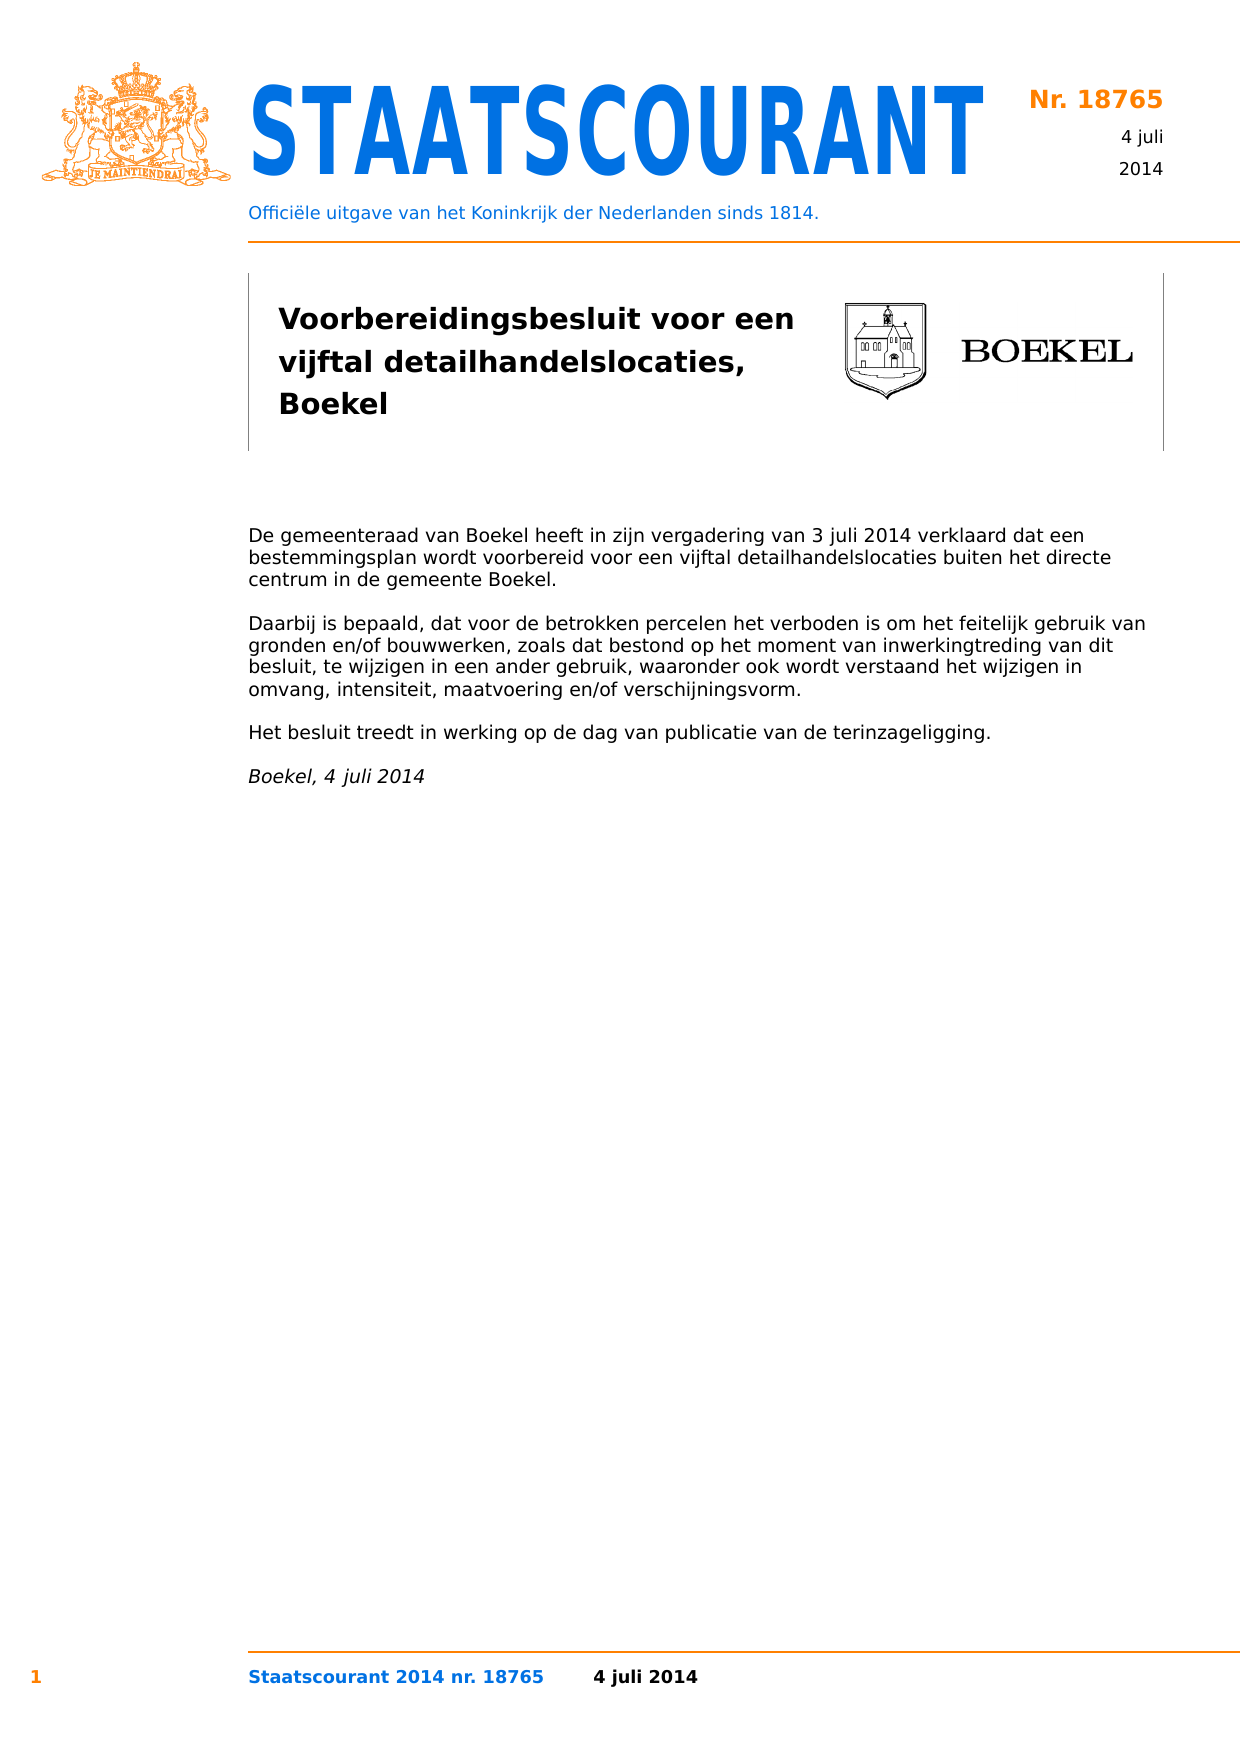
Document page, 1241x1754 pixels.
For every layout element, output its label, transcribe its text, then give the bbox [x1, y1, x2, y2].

subtitle Voorbereidingsbesluit voor een vijftal detailhandelslocaties, Boekel [249, 273, 1163, 451]
text De gemeenteraad van Boekel heeft in zijn vergadering van 3 juli 2014 verklaard dat een bestemmingsplan wordt voorbereid voor een vijftal detailhandelslocaties buiten het directe centrum in de gemeente Boekel. [248, 525, 1163, 591]
table_cell 4 juli [998, 121, 1240, 153]
picture [844, 302, 1134, 403]
table_header STAATSCOURANT [248, 62, 998, 203]
table_header [25, 62, 248, 241]
table_cell 2014 [998, 153, 1240, 203]
text Boekel, 4 juli 2014 [248, 766, 1163, 788]
table_header Nr. 18765 [998, 62, 1240, 121]
picture [41, 62, 231, 186]
text Daarbij is bepaald, dat voor de betrokken percelen het verboden is om het feitelijk gebruik van gronden en/of bouwwerken, zoals dat bestond op het moment van inwerkingtreding van dit besluit, te wijzigen in een ander gebruik, waaronder ook wordt verstaand het wijzigen in omvang, intensiteit, maatvoering en/of verschijningsvorm. [248, 612, 1163, 700]
text Het besluit treedt in werking op de dag van publicatie van de terinzageligging. [248, 722, 1163, 744]
table_cell Officiële uitgave van het Koninkrijk der Nederlanden sinds 1814. [248, 203, 1240, 241]
